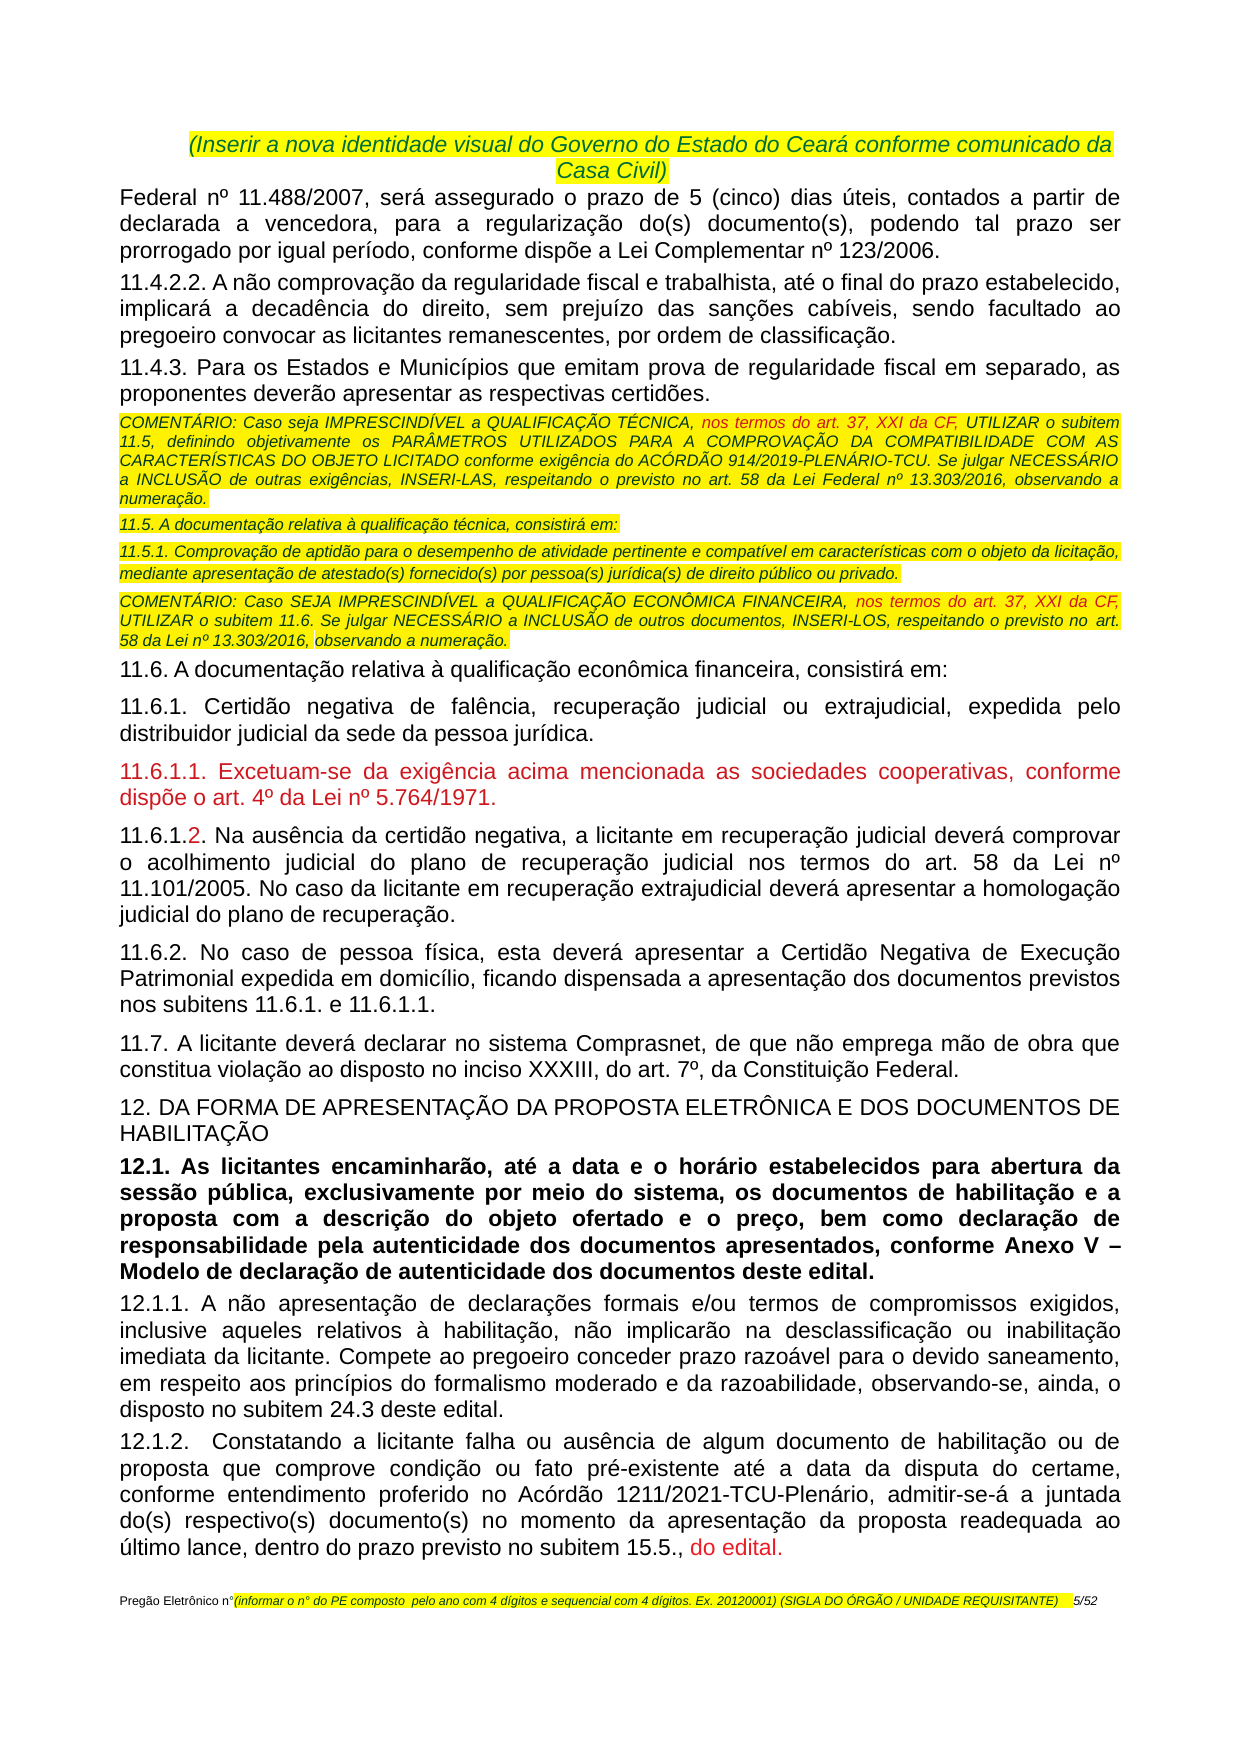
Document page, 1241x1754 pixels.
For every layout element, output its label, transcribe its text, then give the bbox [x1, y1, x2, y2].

text 12. DA FORMA DE APRESENTAÇÃO DA PROPOSTA ELETRÔNICA E DOS DOCUMENTOS DE HABILITAÇÃO [119, 1094, 1121, 1147]
text 11.5. A documentação relativa à qualificação técnica, consistirá em: [119, 514, 1121, 533]
text 11.6.1. Certidão negativa de falência, recuperação judicial ou extrajudicial, expedida pelo distribuidor judicial da sede da pessoa jurídica. [119, 693, 1121, 746]
text COMENTÁRIO: Caso SEJA IMPRESCINDÍVEL a QUALIFICAÇÃO ECONÔMICA FINANCEIRA, nos termos do art. 37, XXI da CF, UTILIZAR o subitem 11.6. Se julgar NECESSÁRIO a INCLUSÃO de outros documentos, INSERI-LOS, respeitando o previsto no art. 58 da Lei nº 13.303/2016, observando a numeração. [119, 592, 1121, 649]
text 11.5.1. Comprovação de aptidão para o desempenho de atividade pertinente e compatível em características com o objeto da licitação, mediante apresentação de atestado(s) fornecido(s) por pessoa(s) jurídica(s) de direito público ou privado. [119, 542, 1121, 583]
text 11.6. A documentação relativa à qualificação econômica financeira, consistirá em: [119, 656, 1121, 682]
text 12.1. As licitantes encaminharão, até a data e o horário estabelecidos para abertura da sessão pública, exclusivamente por meio do sistema, os documentos de habilitação e a proposta com a descrição do objeto ofertado e o preço, bem como declaração de responsabilidade pela autenticidade dos documentos apresentados, conforme Anexo V – Modelo de declaração de autenticidade dos documentos deste edital. [119, 1153, 1121, 1284]
text 12.1.1. A não apresentação de declarações formais e/ou termos de compromissos exigidos, inclusive aqueles relativos à habilitação, não implicarão na desclassificação ou inabilitação imediata da licitante. Compete ao pregoeiro conceder prazo razoável para o devido saneamento, em respeito aos princípios do formalismo moderado e da razoabilidade, observando-se, ainda, o disposto no subitem 24.3 deste edital. [119, 1290, 1121, 1422]
text 11.6.1.1. Excetuam-se da exigência acima mencionada as sociedades cooperativas, conforme dispõe o art. 4º da Lei nº 5.764/1971. [119, 758, 1121, 810]
text 12.1.2. Constatando a licitante falha ou ausência de algum documento de habilitação ou de proposta que comprove condição ou fato pré-existente até a data da disputa do certame, conforme entendimento proferido no Acórdão 1211/2021-TCU-Plenário, admitir-se-á a juntada do(s) respectivo(s) documento(s) no momento da apresentação da proposta readequada ao último lance, dentro do prazo previsto no subitem 15.5., do edital. [119, 1428, 1121, 1560]
text 11.6.1.2. Na ausência da certidão negativa, a licitante em recuperação judicial deverá comprovar o acolhimento judicial do plano de recuperação judicial nos termos do art. 58 da Lei nº 11.101/2005. No caso da licitante em recuperação extrajudicial deverá apresentar a homologação judicial do plano de recuperação. [119, 822, 1121, 927]
text COMENTÁRIO: Caso seja IMPRESCINDÍVEL a QUALIFICAÇÃO TÉCNICA, nos termos do art. 37, XXI da CF, UTILIZAR o subitem 11.5, definindo objetivamente os PARÂMETROS UTILIZADOS PARA A COMPROVAÇÃO DA COMPATIBILIDADE COM AS CARACTERÍSTICAS DO OBJETO LICITADO conforme exigência do ACÓRDÃO 914/2019-PLENÁRIO-TCU. Se julgar NECESSÁRIO a INCLUSÃO de outras exigências, INSERI-LAS, respeitando o previsto no art. 58 da Lei Federal nº 13.303/2016, observando a numeração. [119, 412, 1121, 508]
text 11.4.2.2. A não comprovação da regularidade fiscal e trabalhista, até o final do prazo estabelecido, implicará a decadência do direito, sem prejuízo das sanções cabíveis, sendo facultado ao pregoeiro convocar as licitantes remanescentes, por ordem de classificação. [119, 269, 1121, 348]
text 11.6.2. No caso de pessoa física, esta deverá apresentar a Certidão Negativa de Execução Patrimonial expedida em domicílio, ficando dispensada a apresentação dos documentos previstos nos subitens 11.6.1. e 11.6.1.1. [119, 939, 1121, 1018]
text 11.4.3. Para os Estados e Municípios que emitam prova de regularidade fiscal em separado, as proponentes deverão apresentar as respectivas certidões. [119, 354, 1121, 407]
text 11.7. A licitante deverá declarar no sistema Comprasnet, de que não emprega mão de obra que constitua violação ao disposto no inciso XXXIII, do art. 7º, da Constituição Federal. [119, 1029, 1121, 1082]
text Federal nº 11.488/2007, será assegurado o prazo de 5 (cinco) dias úteis, contados a partir de declarada a vencedora, para a regularização do(s) documento(s), podendo tal prazo ser prorrogado por igual período, conforme dispõe a Lei Complementar nº 123/2006. [119, 184, 1121, 263]
